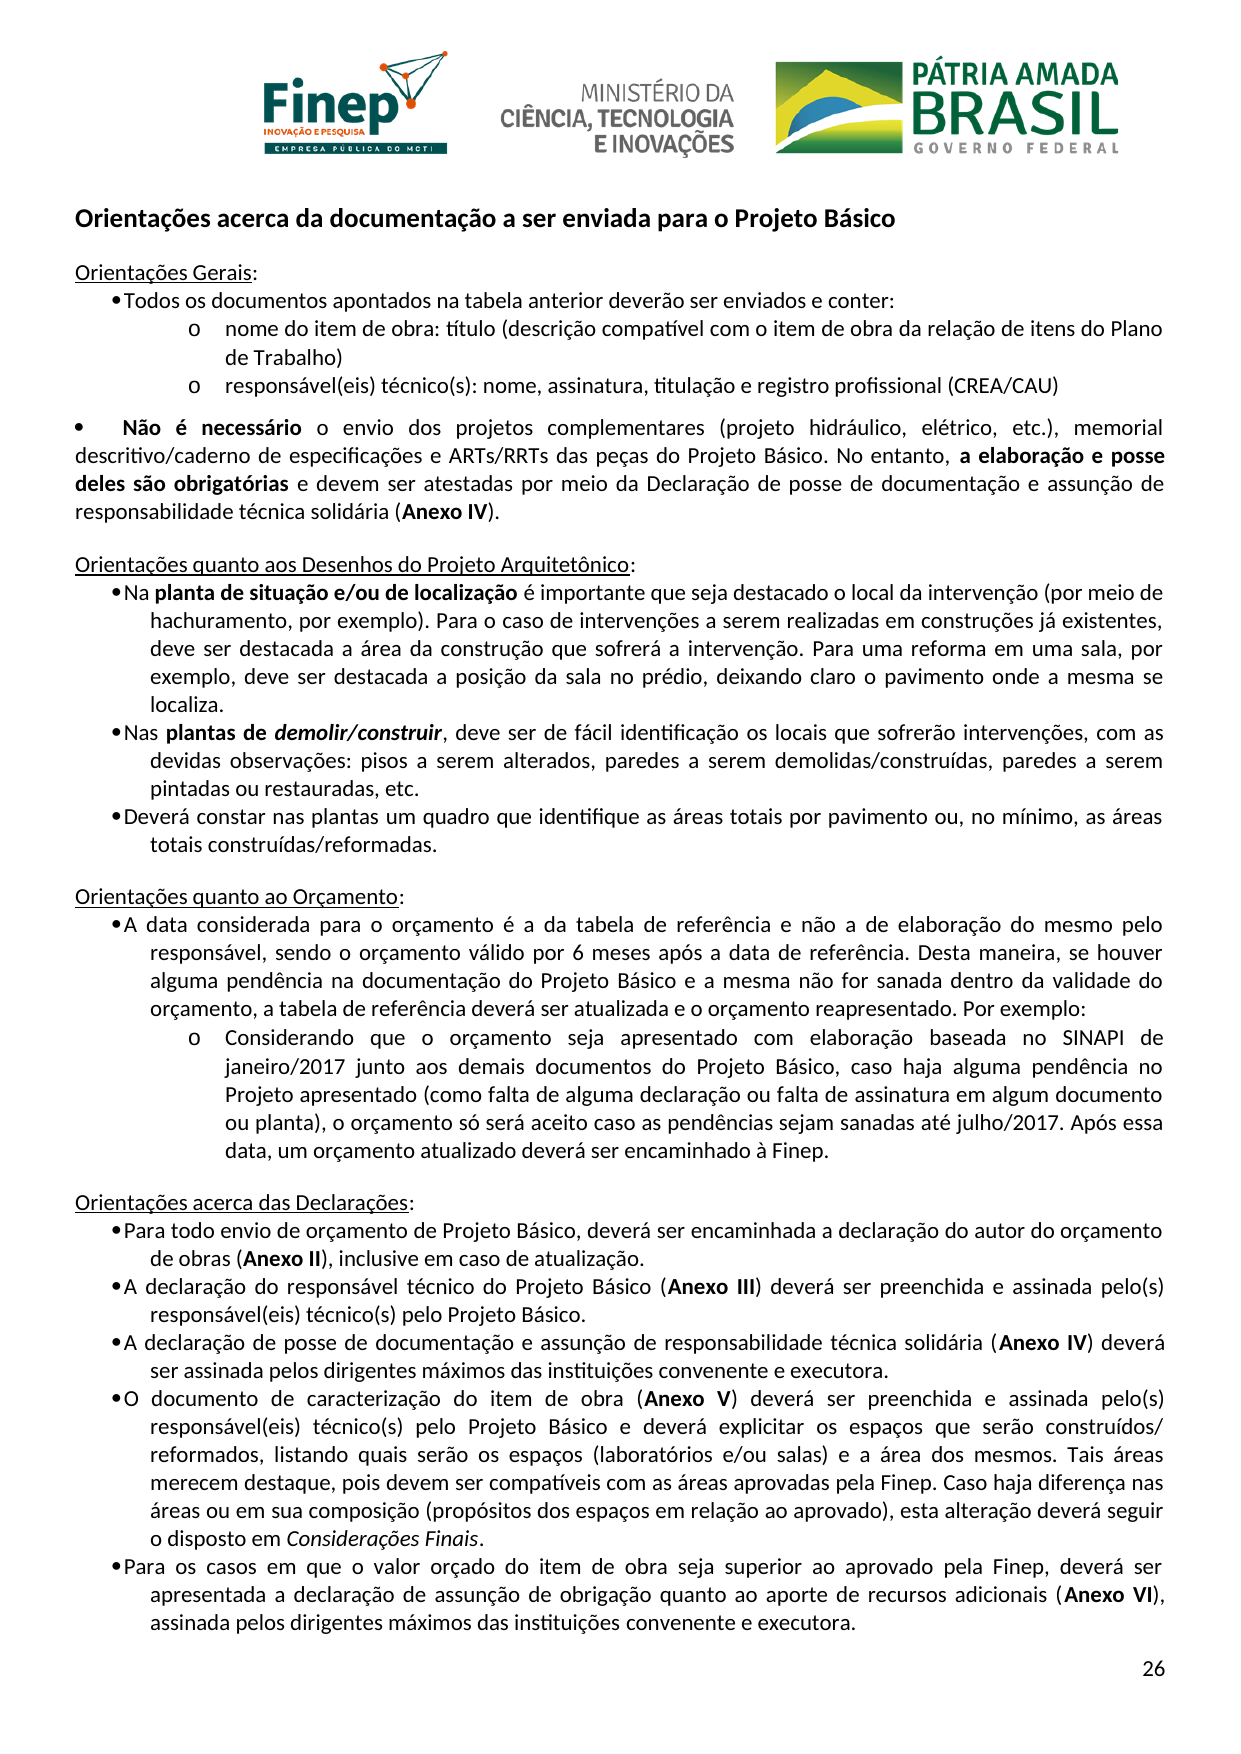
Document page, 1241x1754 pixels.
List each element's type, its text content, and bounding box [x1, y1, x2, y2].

list Não é necessário o envio dos projetos complementares (projeto hidráulico, elétrico, etc.), memorial descritivo/caderno de especificações e ARTs/RRTs das peças do Projeto Básico. No entanto, a elaboração e posse deles são obrigatórias e devem ser atestadas por meio da Declaração de posse de documentação e assunção de responsabilidade técnica solidária (Anexo IV). [75, 413, 1165, 525]
list Deverá constar nas plantas um quadro que identifique as áreas totais por pavimento ou, no mínimo, as áreas totais construídas/reformadas. [112, 802, 1165, 858]
list Nas plantas de demolir/construir, deve ser de fácil identificação os locais que sofrerão intervenções, com as devidas observações: pisos a serem alterados, paredes a serem demolidas/construídas, paredes a serem pintadas ou restauradas, etc. [112, 718, 1165, 802]
list Todos os documentos apontados na tabela anterior deverão ser enviados e conter: [112, 286, 1165, 314]
list Na planta de situação e/ou de localização é importante que seja destacado o local da intervenção (por meio de hachuramento, por exemplo). Para o caso de intervenções a serem realizadas em construções já existentes, deve ser destacada a área da construção que sofrerá a intervenção. Para uma reforma em uma sala, por exemplo, deve ser destacada a posição da sala no prédio, deixando claro o pavimento onde a mesma se localiza. [112, 578, 1165, 718]
list nome do item de obra: título (descrição compatível com o item de obra da relação de itens do Plano de Trabalho) [187, 314, 1165, 371]
text Orientações quanto ao Orçamento: [75, 882, 1165, 911]
text Orientações acerca das Declarações: [75, 1188, 1165, 1216]
list A data considerada para o orçamento é a da tabela de referência e não a de elaboração do mesmo pelo responsável, sendo o orçamento válido por 6 meses após a data de referência. Desta maneira, se houver alguma pendência na documentação do Projeto Básico e a mesma não for sanada dentro da validade do orçamento, a tabela de referência deverá ser atualizada e o orçamento reapresentado. Por exemplo: [112, 911, 1165, 1023]
text Orientações acerca da documentação a ser enviada para o Projeto Básico [75, 201, 1165, 234]
list responsável(eis) técnico(s): nome, assinatura, titulação e registro profissional (CREA/CAU) [187, 371, 1165, 400]
list Considerando que o orçamento seja apresentado com elaboração baseada no SINAPI de janeiro/2017 junto aos demais documentos do Projeto Básico, caso haja alguma pendência no Projeto apresentado (como falta de alguma declaração ou falta de assinatura em algum documento ou planta), o orçamento só será aceito caso as pendências sejam sanadas até julho/2017. Após essa data, um orçamento atualizado deverá ser encaminhado à Finep. [187, 1023, 1165, 1164]
list O documento de caracterização do item de obra (Anexo V) deverá ser preenchida e assinada pelo(s) responsável(eis) técnico(s) pelo Projeto Básico e deverá explicitar os espaços que serão construídos/ reformados, listando quais serão os espaços (laboratórios e/ou salas) e a área dos mesmos. Tais áreas merecem destaque, pois devem ser compatíveis com as áreas aprovadas pela Finep. Caso haja diferença nas áreas ou em sua composição (propósitos dos espaços em relação ao aprovado), esta alteração deverá seguir o disposto em Considerações Finais. [112, 1384, 1165, 1552]
text Orientações quanto aos Desenhos do Projeto Arquitetônico: [75, 550, 1165, 578]
text Orientações Gerais: [75, 258, 1165, 286]
list A declaração de posse de documentação e assunção de responsabilidade técnica solidária (Anexo IV) deverá ser assinada pelos dirigentes máximos das instituições convenente e executora. [112, 1328, 1165, 1384]
list A declaração do responsável técnico do Projeto Básico (Anexo III) deverá ser preenchida e assinada pelo(s) responsável(eis) técnico(s) pelo Projeto Básico. [112, 1272, 1165, 1328]
list Para os casos em que o valor orçado do item de obra seja superior ao aprovado pela Finep, deverá ser apresentada a declaração de assunção de obrigação quanto ao aporte de recursos adicionais (Anexo VI), assinada pelos dirigentes máximos das instituições convenente e executora. [112, 1552, 1165, 1636]
list Para todo envio de orçamento de Projeto Básico, deverá ser encaminhada a declaração do autor do orçamento de obras (Anexo II), inclusive em caso de atualização. [112, 1216, 1165, 1272]
